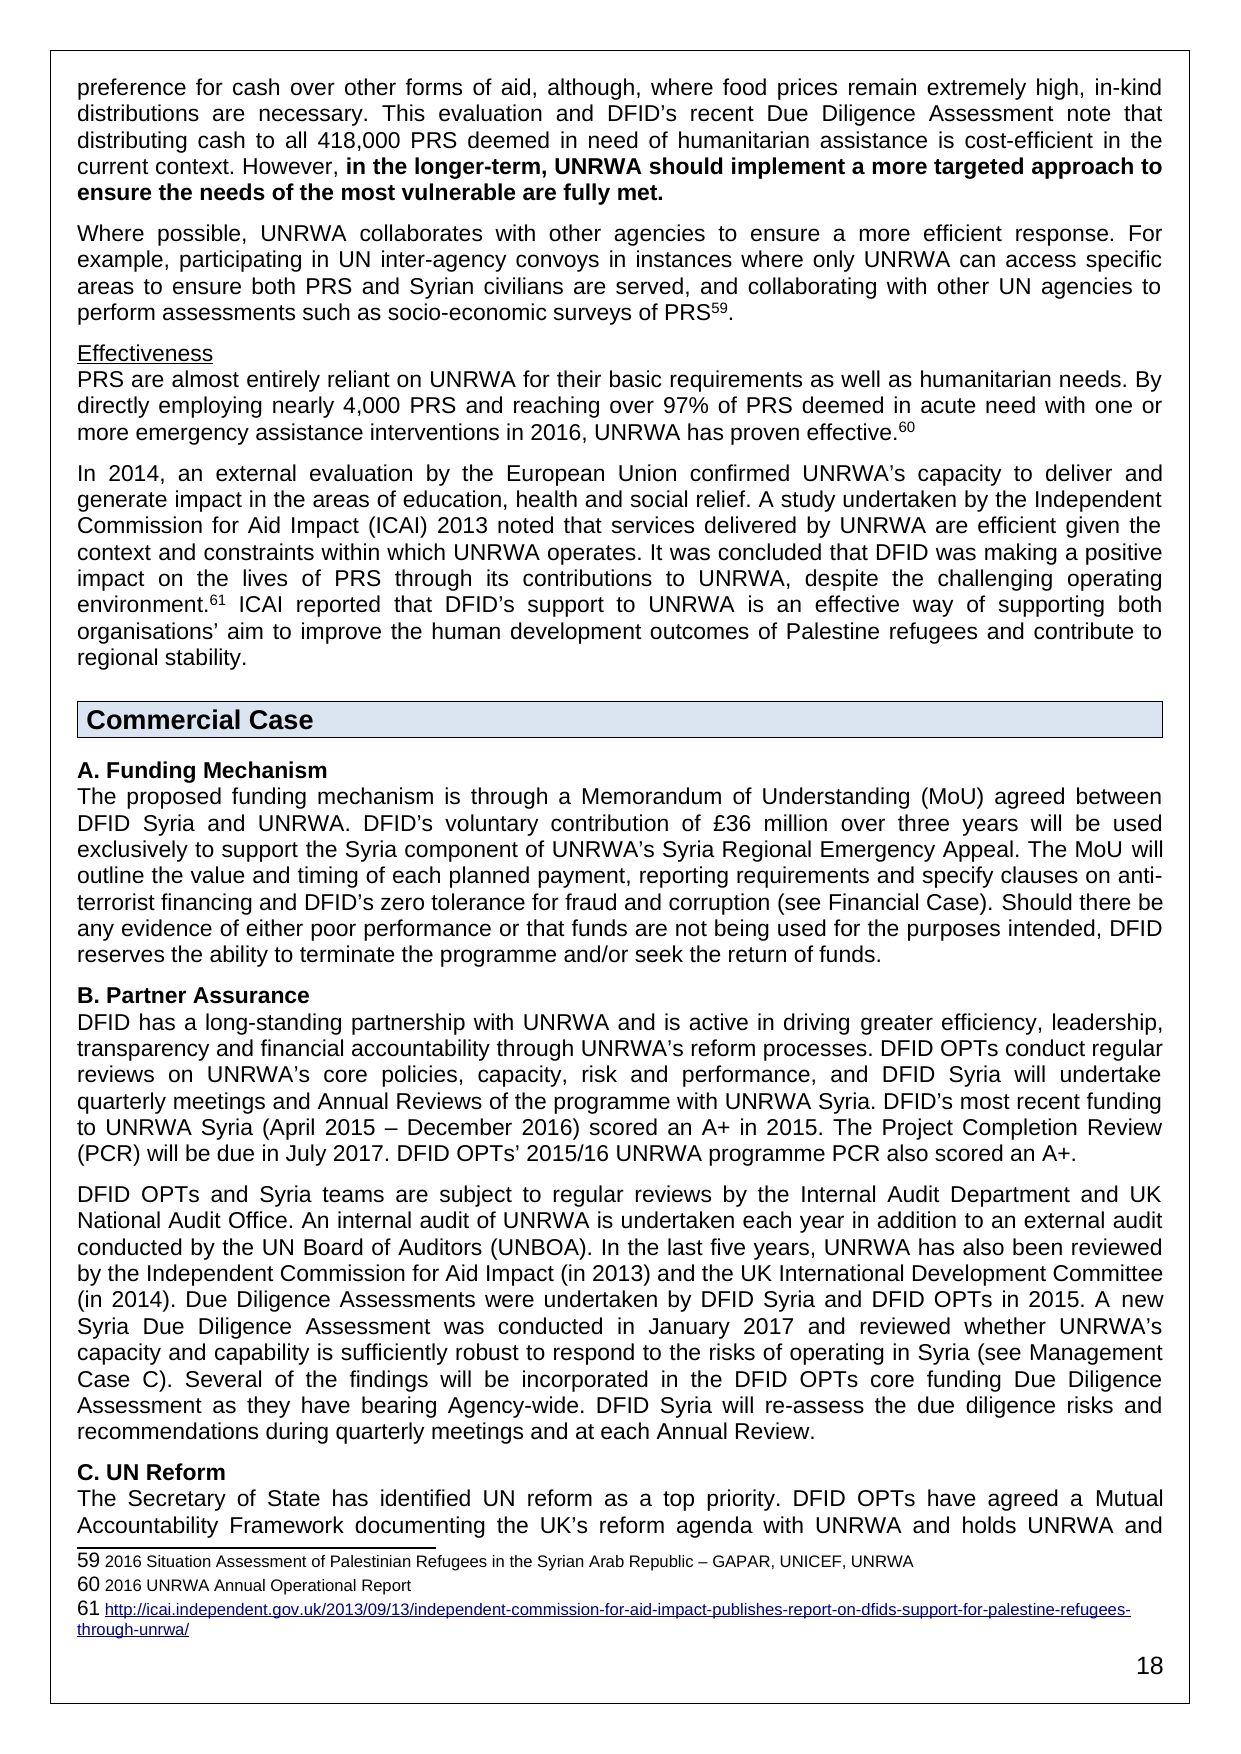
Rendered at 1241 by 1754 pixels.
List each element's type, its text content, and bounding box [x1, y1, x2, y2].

text DFID OPTs and Syria teams are subject to regular reviews by the Internal Audit Department and UK National Audit Office. An internal audit of UNRWA is undertaken each year in addition to an external audit conducted by the UN Board of Auditors (UNBOA). In the last five years, UNRWA has also been reviewed by the Independent Commission for Aid Impact (in 2013) and the UK International Development Committee (in 2014). Due Diligence Assessments were undertaken by DFID Syria and DFID OPTs in 2015. A new Syria Due Diligence Assessment was conducted in January 2017 and reviewed whether UNRWA’s capacity and capability is sufficiently robust to respond to the risks of operating in Syria (see Management Case C). Several of the findings will be incorporated in the DFID OPTs core funding Due Diligence Assessment as they have bearing Agency-wide. DFID Syria will re-assess the due diligence risks and recommendations during quarterly meetings and at each Annual Review. [77, 1181, 1163, 1444]
text C. UN Reform [77, 1459, 1163, 1485]
text In 2014, an external evaluation by the European Union confirmed UNRWA’s capacity to deliver and generate impact in the areas of education, health and social relief. A study undertaken by the Independent Commission for Aid Impact (ICAI) 2013 noted that services delivered by UNRWA are efficient given the context and constraints within which UNRWA operates. It was concluded that DFID was making a positive impact on the lives of PRS through its contributions to UNRWA, despite the challenging operating environment. ICAI reported that DFID’s support to UNRWA is an effective way of supporting both organisations’ aim to improve the human development outcomes of Palestine refugees and contribute to regional stability. [77, 459, 1163, 670]
text Commercial Case [78, 702, 1162, 737]
text 2016 Situation Assessment of Palestinian Refugees in the Syrian Arab Republic – GAPAR, UNICEF, UNRWA [77, 1548, 1163, 1572]
text B. Partner Assurance [77, 982, 1163, 1008]
text A. Funding Mechanism [77, 757, 1163, 783]
text The Secretary of State has identified UN reform as a top priority. DFID OPTs have agreed a Mutual Accountability Framework documenting the UK’s reform agenda with UNRWA and holds UNRWA and [77, 1485, 1163, 1538]
text Where possible, UNRWA collaborates with other agencies to ensure a more efficient response. For example, participating in UN inter-agency convoys in instances where only UNRWA can access specific areas to ensure both PRS and Syrian civilians are served, and collaborating with other UN agencies to perform assessments such as socio-economic surveys of PRS. [77, 220, 1163, 325]
text preference for cash over other forms of aid, although, where food prices remain extremely high, in-kind distributions are necessary. This evaluation and DFID’s recent Due Diligence Assessment note that distributing cash to all 418,000 PRS deemed in need of humanitarian assistance is cost-efficient in the current context. However, in the longer-term, UNRWA should implement a more targeted approach to ensure the needs of the most vulnerable are fully met. [77, 74, 1163, 206]
text Effectiveness [77, 340, 1163, 366]
text DFID has a long-standing partnership with UNRWA and is active in driving greater efficiency, leadership, transparency and financial accountability through UNRWA’s reform processes. DFID OPTs conduct regular reviews on UNRWA’s core policies, capacity, risk and performance, and DFID Syria will undertake quarterly meetings and Annual Reviews of the programme with UNRWA Syria. DFID’s most recent funding to UNRWA Syria (April 2015 – December 2016) scored an A+ in 2015. The Project Completion Review (PCR) will be due in July 2017. DFID OPTs’ 2015/16 UNRWA programme PCR also scored an A+. [77, 1008, 1163, 1167]
text 2016 UNRWA Annual Operational Report [77, 1572, 1163, 1596]
text PRS are almost entirely reliant on UNRWA for their basic requirements as well as humanitarian needs. By directly employing nearly 4,000 PRS and reaching over 97% of PRS deemed in acute need with one or more emergency assistance interventions in 2016, UNRWA has proven effective. [77, 366, 1163, 445]
text http://icai.independent.gov.uk/2013/09/13/independent-commission-for-aid-impact-publishes-report-on-dfids-support-for-palestine-refugees-through-unrwa/ [77, 1596, 1163, 1639]
text The proposed funding mechanism is through a Memorandum of Understanding (MoU) agreed between DFID Syria and UNRWA. DFID’s voluntary contribution of £36 million over three years will be used exclusively to support the Syria component of UNRWA’s Syria Regional Emergency Appeal. The MoU will outline the value and timing of each planned payment, reporting requirements and specify clauses on anti-terrorist financing and DFID’s zero tolerance for fraud and corruption (see Financial Case). Should there be any evidence of either poor performance or that funds are not being used for the purposes intended, DFID reserves the ability to terminate the programme and/or seek the return of funds. [77, 783, 1163, 968]
